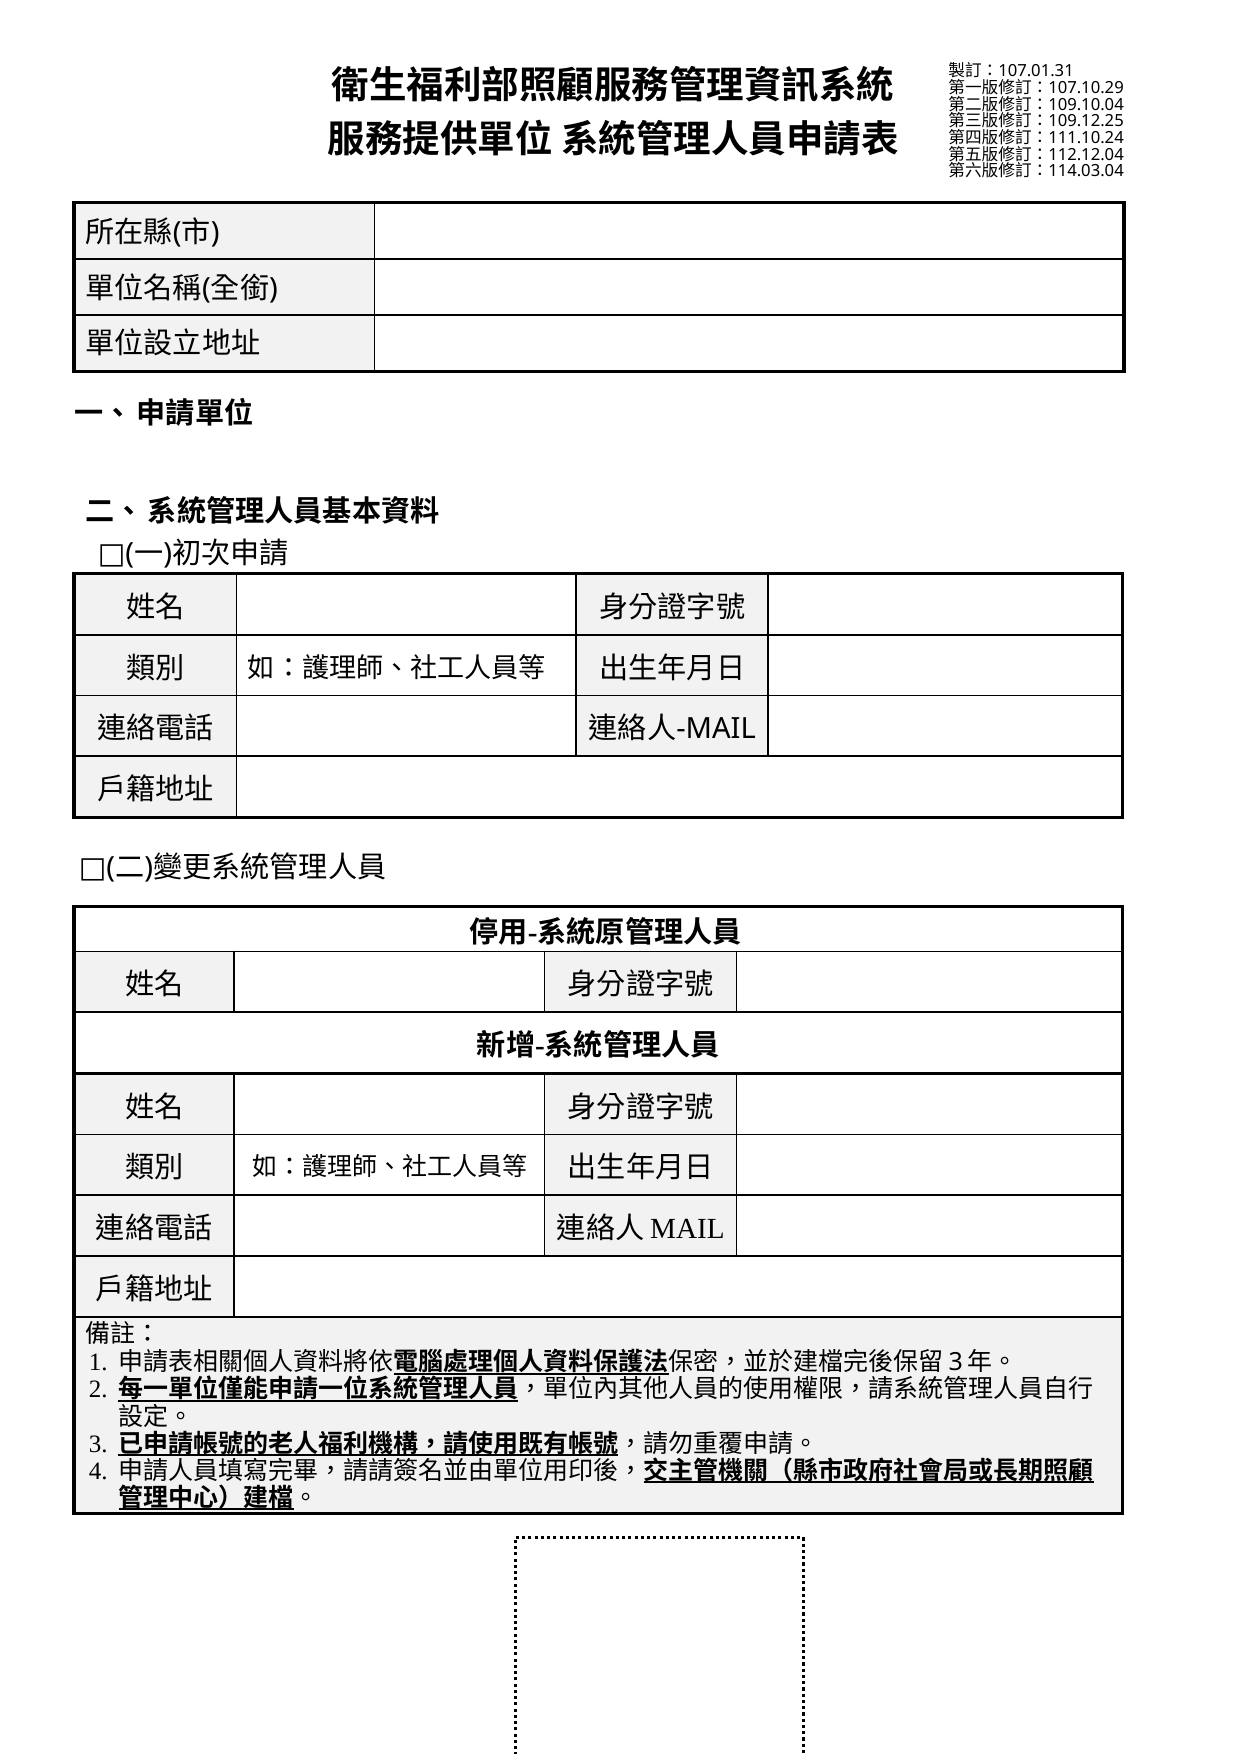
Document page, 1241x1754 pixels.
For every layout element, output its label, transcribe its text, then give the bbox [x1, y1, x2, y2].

table_cell [237, 575, 575, 634]
table_cell 單位設立地址 [76, 316, 374, 370]
table_cell 連絡電話 [76, 696, 236, 755]
text 第五版修訂：112.12.04 [948, 147, 1141, 163]
table_cell [769, 636, 1121, 695]
table_cell [235, 952, 544, 1011]
table_header 所在縣(市) [76, 204, 374, 258]
table_cell [375, 316, 1122, 370]
text 服務提供單位 系統管理人員申請表 [74, 109, 933, 163]
table_cell [769, 696, 1121, 755]
table_cell 身分證字號 [577, 575, 767, 634]
table_cell [235, 1075, 544, 1134]
table_cell [237, 757, 1121, 816]
table_cell 姓名 [76, 952, 233, 1011]
table_cell 新增-系統管理人員 [76, 1013, 1121, 1072]
table_cell 類別 [76, 636, 236, 695]
list 申請單位 [74, 373, 1152, 448]
table_cell 如：護理師、社工人員等 [235, 1135, 544, 1194]
table_cell [375, 260, 1122, 314]
table_cell 連絡人MAIL [545, 1196, 736, 1255]
table_cell 連絡人-MAIL [577, 696, 767, 755]
text 第一版修訂：107.10.29 [948, 80, 1141, 97]
table_cell 出生年月日 [577, 636, 767, 695]
table_cell 連絡電話 [76, 1196, 233, 1255]
table_cell 身分證字號 [545, 1075, 736, 1134]
text 製訂：107.01.31 [948, 63, 1141, 80]
table_cell [237, 696, 575, 755]
table_header [375, 204, 1122, 258]
table_cell [737, 1196, 1121, 1255]
table_cell [235, 1257, 1121, 1316]
table_header 停用-系統原管理人員 [76, 908, 1121, 951]
table_cell 姓名 [76, 1075, 233, 1134]
text 第三版修訂：109.12.25 [948, 113, 1141, 130]
table_cell [737, 952, 1121, 1011]
table_header 系統管理人員基本資料 □(一)初次申請 [74, 448, 1122, 572]
text 第四版修訂：111.10.24 [948, 130, 1141, 147]
table_cell 單位名稱(全銜) [76, 260, 374, 314]
text □(二)變更系統管理人員 [59, 844, 1152, 886]
table_cell 如：護理師、社工人員等 [237, 636, 575, 695]
table_cell 戶籍地址 [76, 1257, 233, 1316]
table_cell 備註： 申請表相關個人資料將依電腦處理個人資料保護法保密，並於建檔完後保留3年。 每一單位僅能申請一位系統管理人員，單位內其他人員的使用權限，請系統管理人員自行設定。 已申請帳號的老人福利機構，請使用既有帳號，請勿重覆申請。 申請人員填寫完畢，請請簽名並由單位用印後，交主管機關（縣市政府社會局或長期照顧管理中心）建檔。 [76, 1318, 1121, 1512]
table_cell 出生年月日 [545, 1135, 736, 1194]
table_cell 身分證字號 [545, 952, 736, 1011]
text 第二版修訂：109.10.04 [948, 97, 1141, 113]
table_cell [737, 1135, 1121, 1194]
table_cell 戶籍地址 [76, 757, 236, 816]
table_cell [235, 1196, 544, 1255]
table_cell 姓名 [76, 575, 236, 634]
text 第六版修訂：114.03.04 [948, 163, 1141, 180]
text 衛生福利部照顧服務管理資訊系統 [74, 55, 933, 109]
table_cell [769, 575, 1121, 634]
table_cell 類別 [76, 1135, 233, 1194]
table_cell [737, 1075, 1121, 1134]
